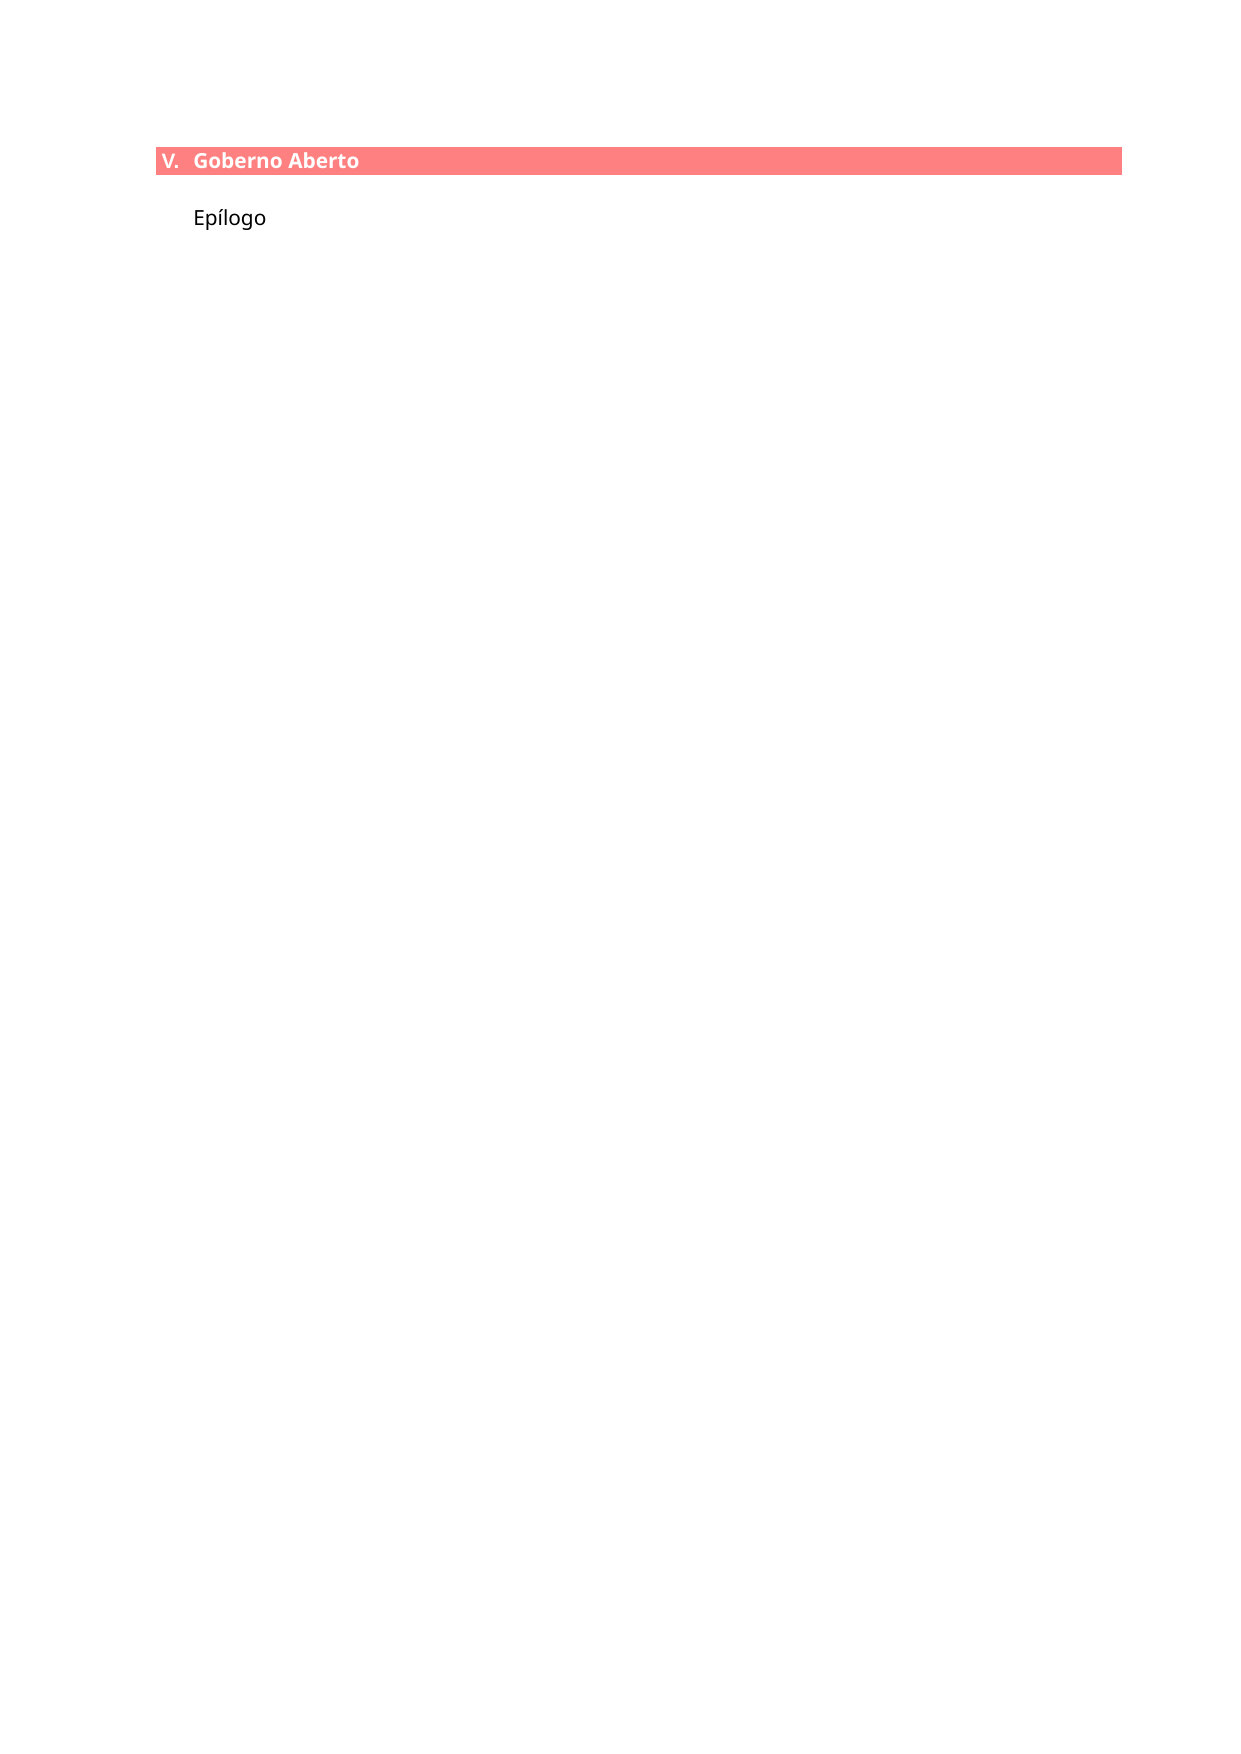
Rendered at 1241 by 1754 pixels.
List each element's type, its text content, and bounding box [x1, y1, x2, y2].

subtitle Goberno Aberto [156, 147, 1122, 175]
subtitle Epílogo [156, 203, 1122, 232]
